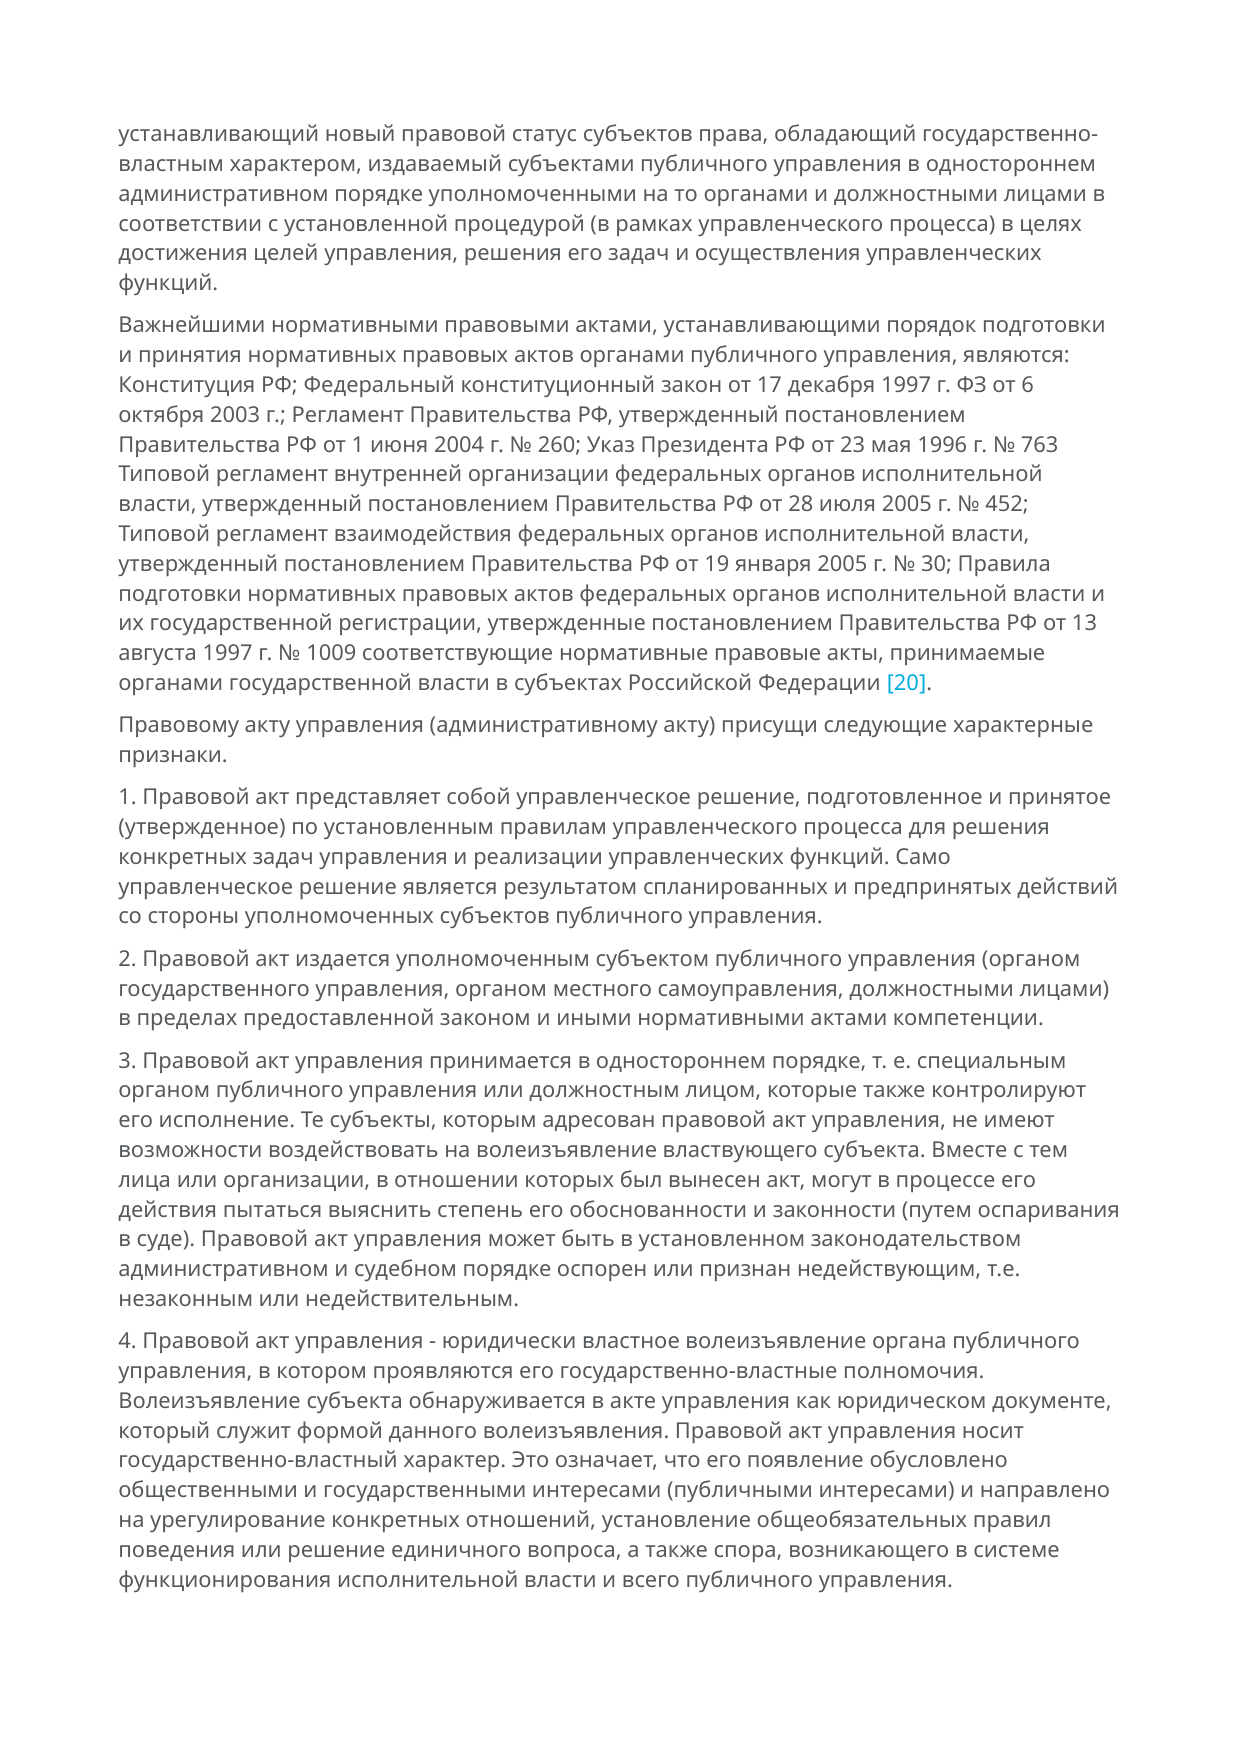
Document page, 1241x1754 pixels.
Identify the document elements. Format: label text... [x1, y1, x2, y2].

text 4. Правовой акт управления - юридически властное волеизъявление органа публичного управления, в котором проявляются его государственно-властные полномочия. Волеизъявление субъекта обнаруживается в акте управления как юридическом документе, который служит формой данного волеизъявления. Правовой акт управления носит государственно-властный характер. Это означает, что его появление обусловлено общественными и государственными интересами (публичными интересами) и направлено на урегулирование конкретных отношений, установление общеобязательных правил поведения или решение единичного вопроса, а также спора, возникающего в системе функционирования исполнительной власти и всего публичного управления. [118, 1325, 1122, 1593]
text 1. Правовой акт представляет собой управленческое решение, подготовленное и принятое (утвержденное) по установленным правилам управленческого процесса для решения конкретных задач управления и реализации управленческих функций. Само управленческое решение является результатом спланированных и предпринятых действий со стороны уполномоченных субъектов публичного управления. [118, 781, 1122, 930]
text устанавливающий новый правовой статус субъектов права, обладающий государственно-властным характером, издаваемый субъектами публичного управления в одностороннем административном порядке уполномоченными на то органами и должностными лицами в соответствии с установленной процедурой (в рамках управленческого процесса) в целях достижения целей управления, решения его задач и осуществления управленческих функций. [118, 118, 1122, 297]
text Важнейшими нормативными правовыми актами, устанавливающими порядок подготовки и принятия нормативных правовых актов органами публичного управления, являются: Конституция РФ; Федеральный конституционный закон от 17 декабря 1997 г. ФЗ от 6 октября 2003 г.; Регламент Правительства РФ, утвержденный постановлением Правительства РФ от 1 июня 2004 г. № 260; Указ Президента РФ от 23 мая 1996 г. № 763 Типовой регламент внутренней организации федеральных органов исполнительной власти, утвержденный постановлением Правительства РФ от 28 июля 2005 г. № 452; Типовой регламент взаимодействия федеральных органов исполнительной власти, утвержденный постановлением Правительства РФ от 19 января 2005 г. № 30; Правила подготовки нормативных правовых актов федеральных органов исполнительной власти и их государственной регистрации, утвержденные постановлением Правительства РФ от 13 августа 1997 г. № 1009 соответствующие нормативные правовые акты, принимаемые органами государственной власти в субъектах Российской Федерации [20]. [118, 309, 1122, 697]
text 3. Правовой акт управления принимается в одностороннем порядке, т. е. специальным органом публичного управления или должностным лицом, которые также контролируют его исполнение. Те субъекты, которым адресован правовой акт управления, не имеют возможности воздействовать на волеизъявление властвующего субъекта. Вместе с тем лица или организации, в отношении которых был вынесен акт, могут в процессе его действия пытаться выяснить степень его обоснованности и законности (путем оспаривания в суде). Правовой акт управления может быть в установленном законодательством административном и судебном порядке оспорен или признан недействующим, т.е. незаконным или недействительным. [118, 1044, 1122, 1313]
text Правовому акту управления (административному акту) присущи следующие характерные признаки. [118, 709, 1122, 769]
text 2. Правовой акт издается уполномоченным субъектом публичного управления (органом государственного управления, органом местного самоуправления, должностными лицами) в пределах предоставленной законом и иными нормативными актами компетенции. [118, 943, 1122, 1032]
